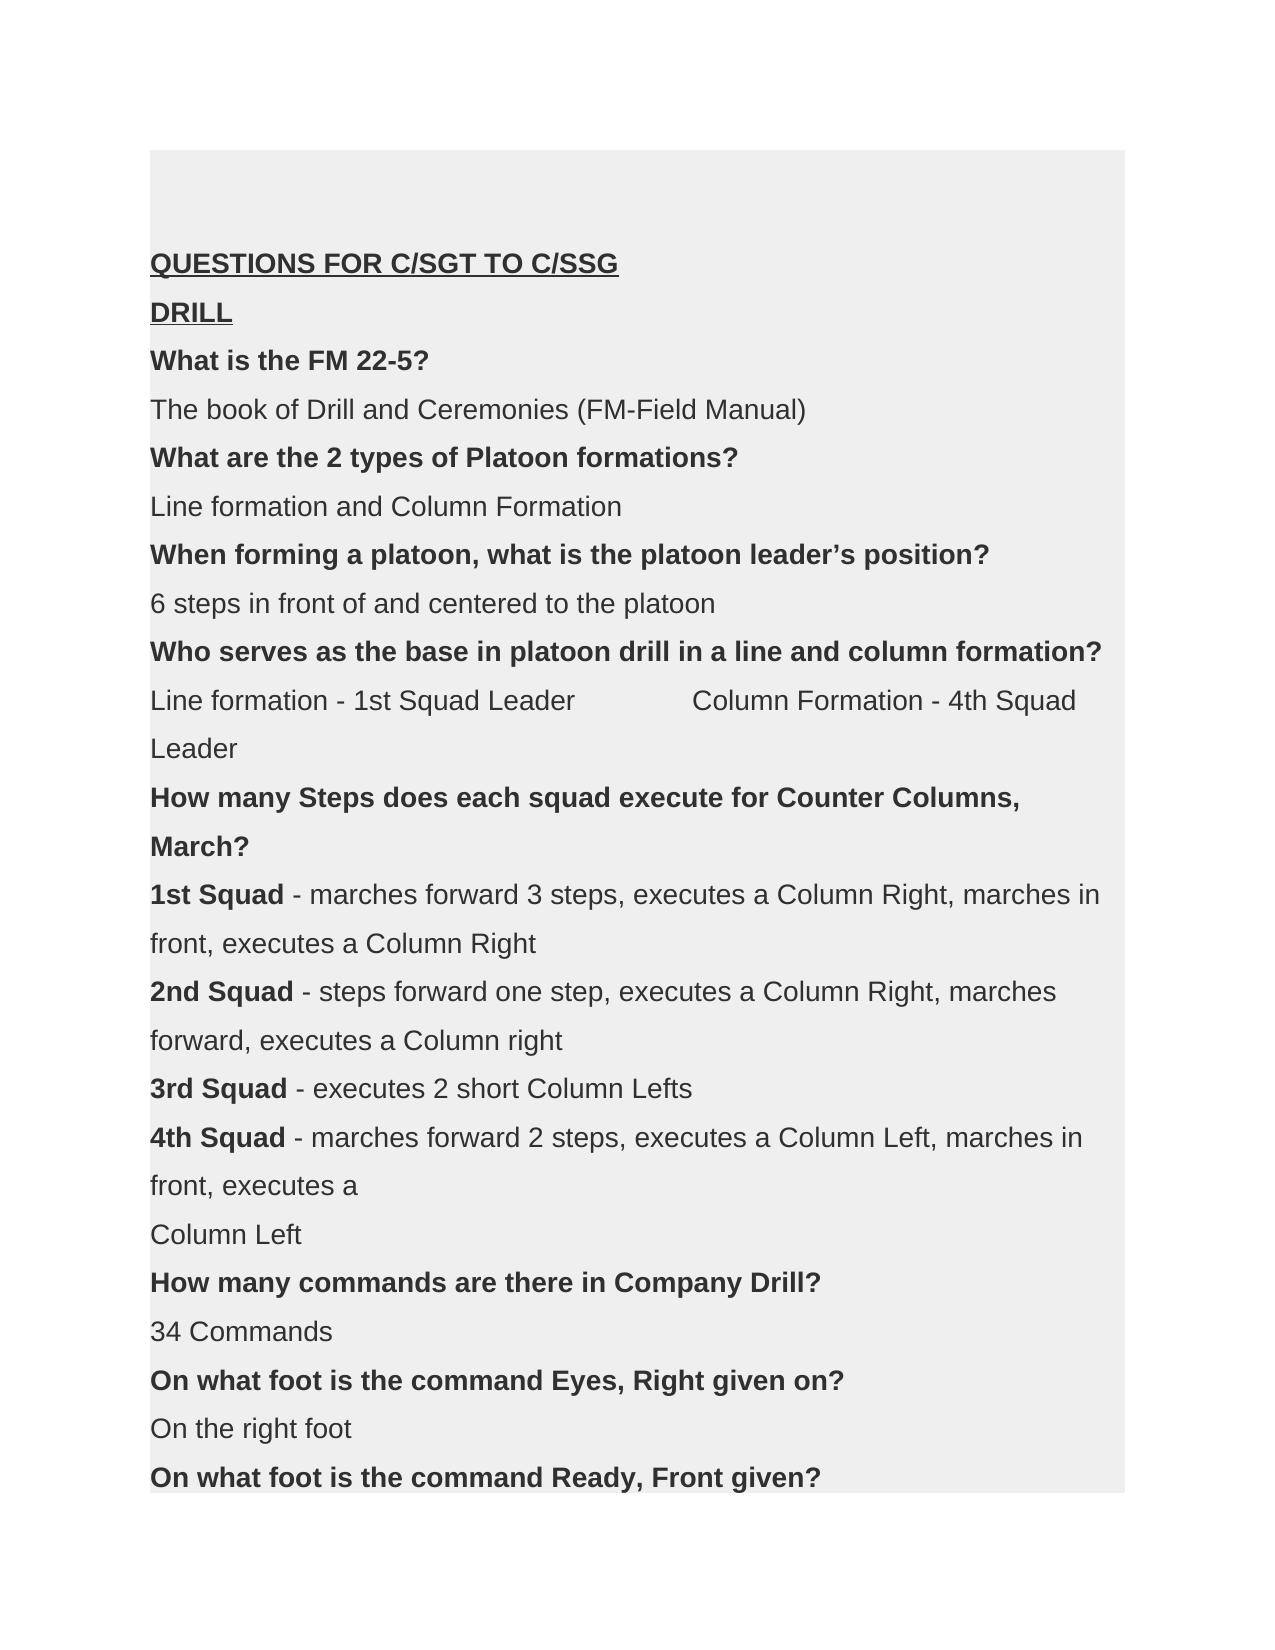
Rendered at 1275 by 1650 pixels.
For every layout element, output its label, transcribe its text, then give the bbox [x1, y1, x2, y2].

text 2nd Squad - steps forward one step, executes a Column Right, marches forward, executes a Column right [150, 975, 1125, 1056]
text How many commands are there in Company Drill? [150, 1266, 1125, 1299]
text The book of Drill and Ceremonies (FM-Field Manual) [150, 393, 1125, 425]
text 1st Squad - marches forward 3 steps, executes a Column Right, marches in front, executes a Column Right [150, 878, 1125, 959]
text How many Steps does each squad execute for Counter Columns, March? [150, 781, 1125, 862]
text On what foot is the command Ready, Front given? [150, 1461, 1125, 1493]
text Who serves as the base in platoon drill in a line and column formation? [150, 635, 1125, 668]
text DRILL [150, 296, 1125, 328]
text 4th Squad - marches forward 2 steps, executes a Column Left, marches in front, executes a [150, 1121, 1125, 1202]
text QUESTIONS FOR C/SGT TO C/SSG [150, 247, 1125, 279]
text Line formation and Column Formation [150, 490, 1125, 522]
text Line formation - 1st Squad Leader Column Formation - 4th Squad Leader [150, 684, 1125, 765]
text On the right foot [150, 1412, 1125, 1444]
text Column Left [150, 1218, 1125, 1250]
text 34 Commands [150, 1315, 1125, 1347]
text On what foot is the command Eyes, Right given on? [150, 1363, 1125, 1396]
text 3rd Squad - executes 2 short Column Lefts [150, 1072, 1125, 1105]
text 6 steps in front of and centered to the platoon [150, 587, 1125, 619]
text What is the FM 22-5? [150, 344, 1125, 377]
text When forming a platoon, what is the platoon leader’s position? [150, 538, 1125, 571]
text What are the 2 types of Platoon formations? [150, 441, 1125, 474]
